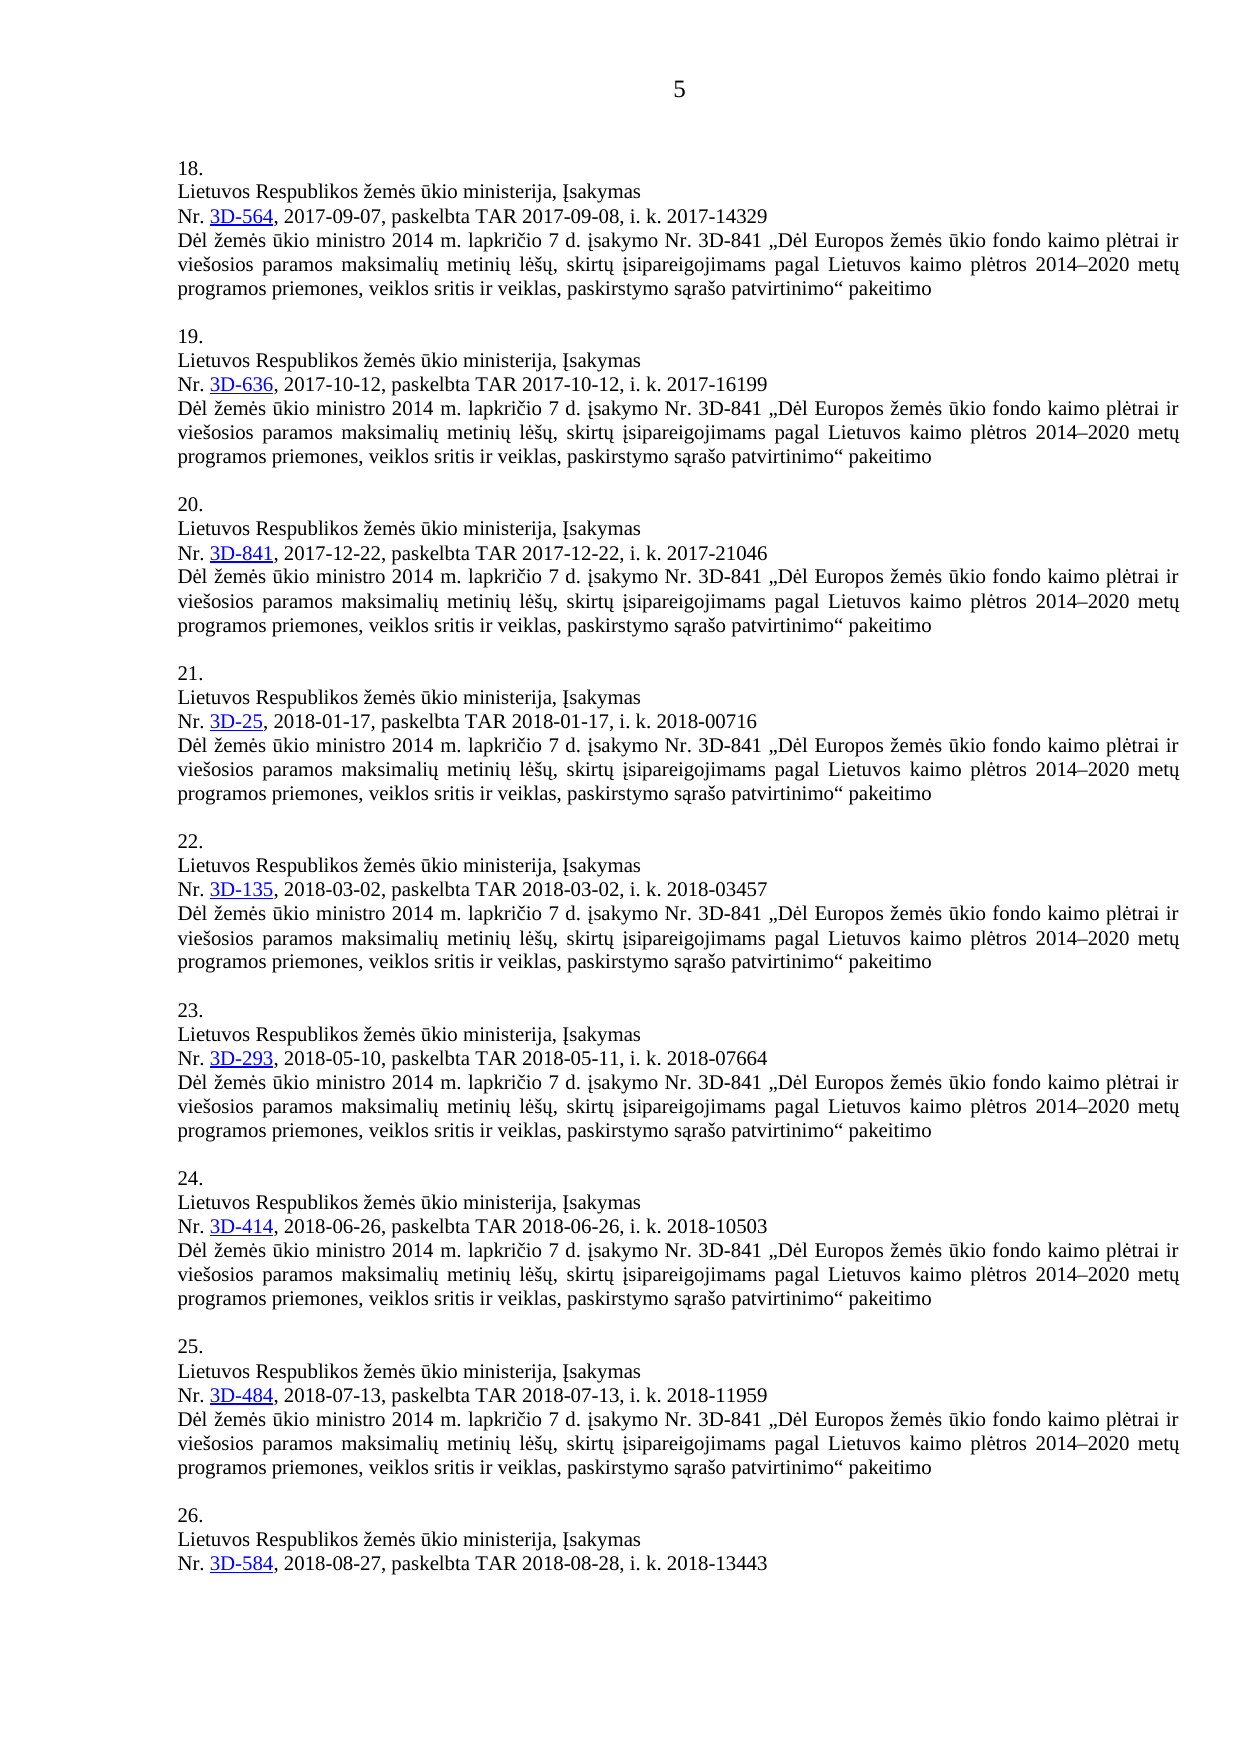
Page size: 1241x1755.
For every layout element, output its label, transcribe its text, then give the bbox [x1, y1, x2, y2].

text Nr. 3D-841, 2017-12-22, paskelbta TAR 2017-12-22, i. k. 2017-21046 [177, 540, 1181, 564]
text Lietuvos Respublikos žemės ūkio ministerija, Įsakymas [177, 853, 1181, 877]
text 24. [177, 1166, 1181, 1190]
text 26. [177, 1503, 1181, 1527]
text Dėl žemės ūkio ministro 2014 m. lapkričio 7 d. įsakymo Nr. 3D-841 „Dėl Europos žemės ūkio fondo kaimo plėtrai ir viešosios paramos maksimalių metinių lėšų, skirtų įsipareigojimams pagal Lietuvos kaimo plėtros 2014–2020 metų programos priemones, veiklos sritis ir veiklas, paskirstymo sąrašo patvirtinimo“ pakeitimo [177, 396, 1181, 468]
text Dėl žemės ūkio ministro 2014 m. lapkričio 7 d. įsakymo Nr. 3D-841 „Dėl Europos žemės ūkio fondo kaimo plėtrai ir viešosios paramos maksimalių metinių lėšų, skirtų įsipareigojimams pagal Lietuvos kaimo plėtros 2014–2020 metų programos priemones, veiklos sritis ir veiklas, paskirstymo sąrašo patvirtinimo“ pakeitimo [177, 1238, 1181, 1310]
text Dėl žemės ūkio ministro 2014 m. lapkričio 7 d. įsakymo Nr. 3D-841 „Dėl Europos žemės ūkio fondo kaimo plėtrai ir viešosios paramos maksimalių metinių lėšų, skirtų įsipareigojimams pagal Lietuvos kaimo plėtros 2014–2020 metų programos priemones, veiklos sritis ir veiklas, paskirstymo sąrašo patvirtinimo“ pakeitimo [177, 901, 1181, 973]
text Lietuvos Respublikos žemės ūkio ministerija, Įsakymas [177, 348, 1181, 372]
text Dėl žemės ūkio ministro 2014 m. lapkričio 7 d. įsakymo Nr. 3D-841 „Dėl Europos žemės ūkio fondo kaimo plėtrai ir viešosios paramos maksimalių metinių lėšų, skirtų įsipareigojimams pagal Lietuvos kaimo plėtros 2014–2020 metų programos priemones, veiklos sritis ir veiklas, paskirstymo sąrašo patvirtinimo“ pakeitimo [177, 1407, 1181, 1479]
text 19. [177, 324, 1181, 348]
text Lietuvos Respublikos žemės ūkio ministerija, Įsakymas [177, 1527, 1181, 1551]
text Nr. 3D-293, 2018-05-10, paskelbta TAR 2018-05-11, i. k. 2018-07664 [177, 1046, 1181, 1070]
text 21. [177, 661, 1181, 685]
text Nr. 3D-584, 2018-08-27, paskelbta TAR 2018-08-28, i. k. 2018-13443 [177, 1551, 1181, 1575]
text Nr. 3D-25, 2018-01-17, paskelbta TAR 2018-01-17, i. k. 2018-00716 [177, 709, 1181, 733]
text 20. [177, 492, 1181, 516]
text Lietuvos Respublikos žemės ūkio ministerija, Įsakymas [177, 179, 1181, 203]
text Dėl žemės ūkio ministro 2014 m. lapkričio 7 d. įsakymo Nr. 3D-841 „Dėl Europos žemės ūkio fondo kaimo plėtrai ir viešosios paramos maksimalių metinių lėšų, skirtų įsipareigojimams pagal Lietuvos kaimo plėtros 2014–2020 metų programos priemones, veiklos sritis ir veiklas, paskirstymo sąrašo patvirtinimo“ pakeitimo [177, 228, 1181, 300]
text 18. [177, 155, 1181, 179]
text Nr. 3D-564, 2017-09-07, paskelbta TAR 2017-09-08, i. k. 2017-14329 [177, 203, 1181, 228]
text Lietuvos Respublikos žemės ūkio ministerija, Įsakymas [177, 1358, 1181, 1383]
text Lietuvos Respublikos žemės ūkio ministerija, Įsakymas [177, 516, 1181, 540]
text 25. [177, 1334, 1181, 1358]
text Dėl žemės ūkio ministro 2014 m. lapkričio 7 d. įsakymo Nr. 3D-841 „Dėl Europos žemės ūkio fondo kaimo plėtrai ir viešosios paramos maksimalių metinių lėšų, skirtų įsipareigojimams pagal Lietuvos kaimo plėtros 2014–2020 metų programos priemones, veiklos sritis ir veiklas, paskirstymo sąrašo patvirtinimo“ pakeitimo [177, 564, 1181, 637]
text Nr. 3D-484, 2018-07-13, paskelbta TAR 2018-07-13, i. k. 2018-11959 [177, 1383, 1181, 1407]
text 22. [177, 829, 1181, 853]
text Nr. 3D-636, 2017-10-12, paskelbta TAR 2017-10-12, i. k. 2017-16199 [177, 372, 1181, 396]
text 23. [177, 998, 1181, 1022]
text Nr. 3D-135, 2018-03-02, paskelbta TAR 2018-03-02, i. k. 2018-03457 [177, 877, 1181, 901]
text Lietuvos Respublikos žemės ūkio ministerija, Įsakymas [177, 685, 1181, 709]
text Dėl žemės ūkio ministro 2014 m. lapkričio 7 d. įsakymo Nr. 3D-841 „Dėl Europos žemės ūkio fondo kaimo plėtrai ir viešosios paramos maksimalių metinių lėšų, skirtų įsipareigojimams pagal Lietuvos kaimo plėtros 2014–2020 metų programos priemones, veiklos sritis ir veiklas, paskirstymo sąrašo patvirtinimo“ pakeitimo [177, 733, 1181, 805]
text Nr. 3D-414, 2018-06-26, paskelbta TAR 2018-06-26, i. k. 2018-10503 [177, 1214, 1181, 1238]
text Lietuvos Respublikos žemės ūkio ministerija, Įsakymas [177, 1190, 1181, 1214]
text Lietuvos Respublikos žemės ūkio ministerija, Įsakymas [177, 1022, 1181, 1046]
text Dėl žemės ūkio ministro 2014 m. lapkričio 7 d. įsakymo Nr. 3D-841 „Dėl Europos žemės ūkio fondo kaimo plėtrai ir viešosios paramos maksimalių metinių lėšų, skirtų įsipareigojimams pagal Lietuvos kaimo plėtros 2014–2020 metų programos priemones, veiklos sritis ir veiklas, paskirstymo sąrašo patvirtinimo“ pakeitimo [177, 1070, 1181, 1142]
